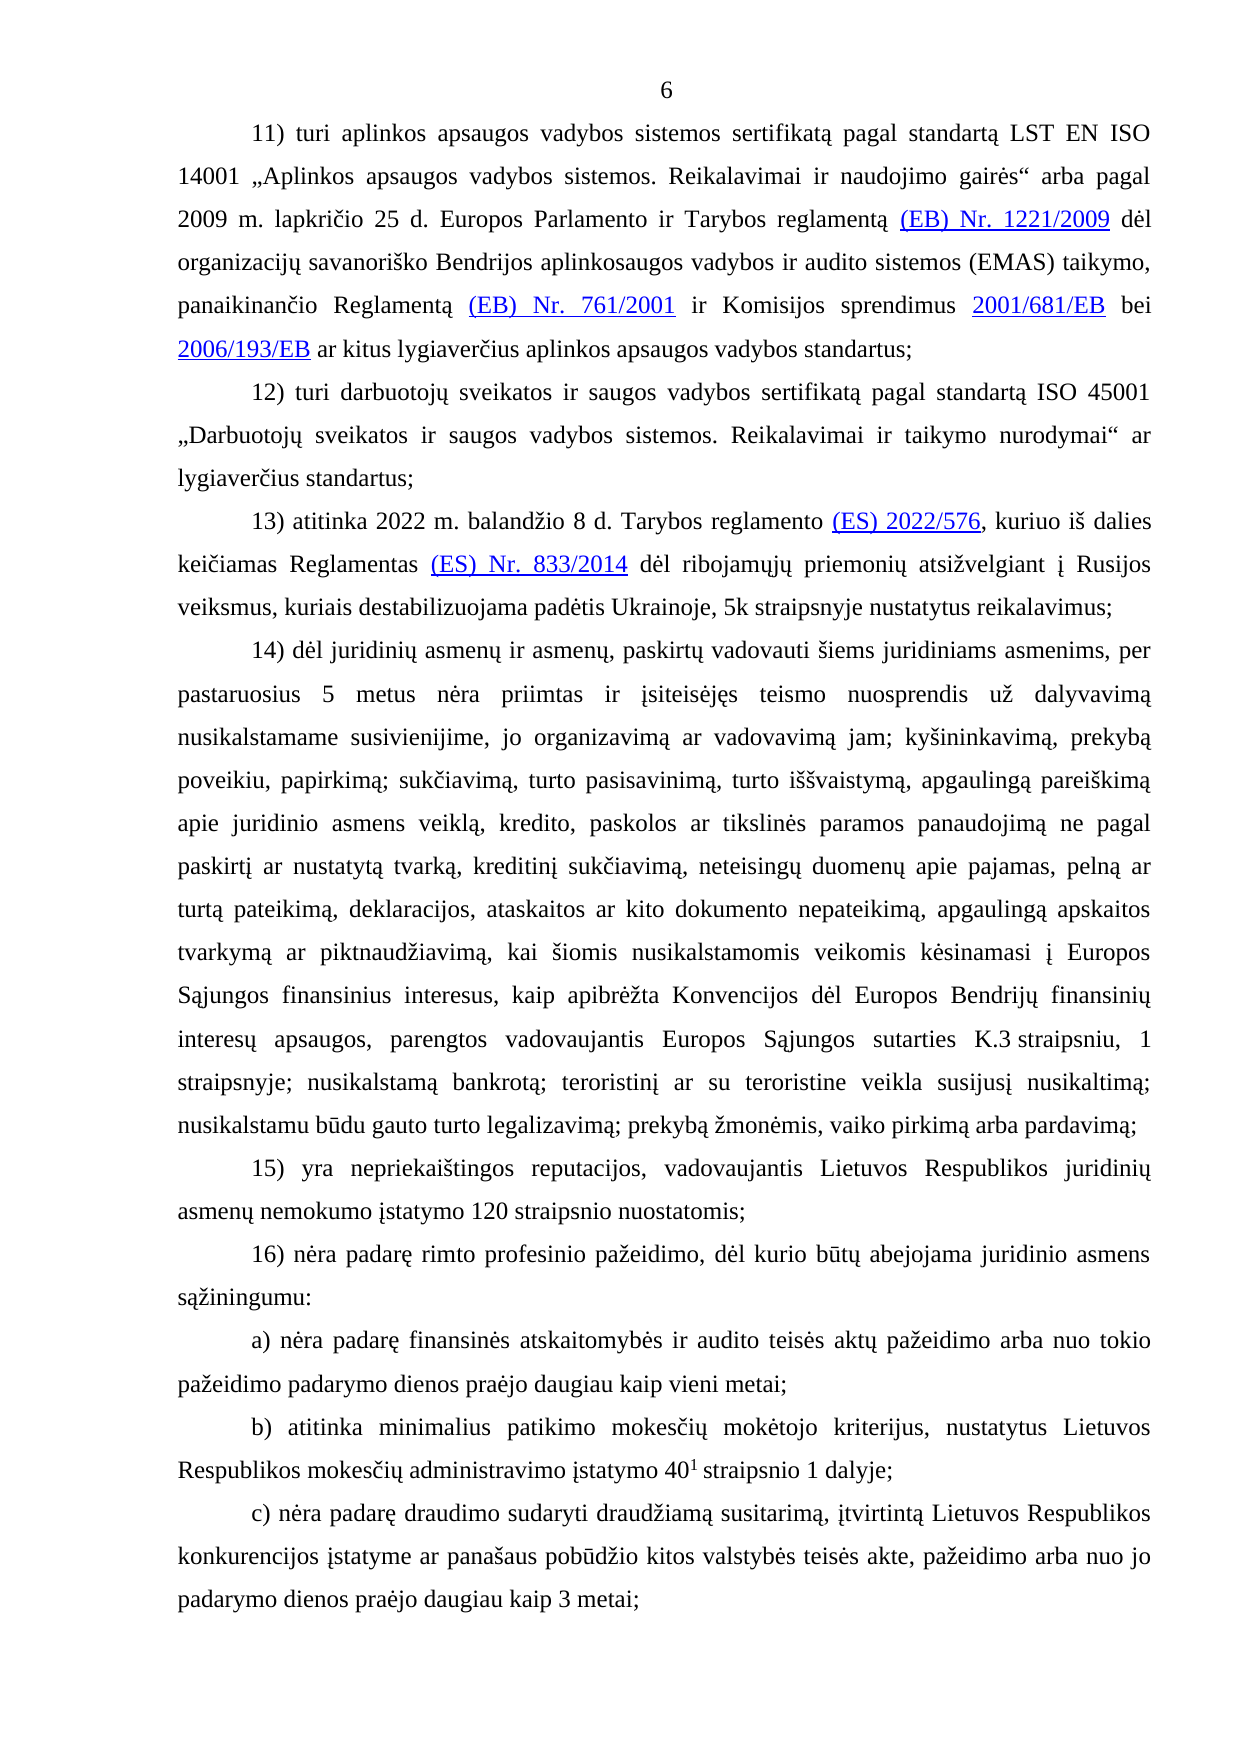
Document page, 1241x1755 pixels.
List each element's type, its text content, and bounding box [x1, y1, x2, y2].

text 11) turi aplinkos apsaugos vadybos sistemos sertifikatą pagal standartą LST EN ISO 14001 „Aplinkos apsaugos vadybos sistemos. Reikalavimai ir naudojimo gairės“ arba pagal 2009 m. lapkričio 25 d. Europos Parlamento ir Tarybos reglamentą (EB) Nr. 1221/2009 dėl organizacijų savanoriško Bendrijos aplinkosaugos vadybos ir audito sistemos (EMAS) taikymo, panaikinančio Reglamentą (EB) Nr. 761/2001 ir Komisijos sprendimus 2001/681/EB bei 2006/193/EB ar kitus lygiaverčius aplinkos apsaugos vadybos standartus; [177, 118, 1152, 362]
text c) nėra padarę draudimo sudaryti draudžiamą susitarimą, įtvirtintą Lietuvos Respublikos konkurencijos įstatyme ar panašaus pobūdžio kitos valstybės teisės akte, pažeidimo arba nuo jo padarymo dienos praėjo daugiau kaip 3 metai; [177, 1498, 1152, 1613]
text 12) turi darbuotojų sveikatos ir saugos vadybos sertifikatą pagal standartą ISO 45001 „Darbuotojų sveikatos ir saugos vadybos sistemos. Reikalavimai ir taikymo nurodymai“ ar lygiaverčius standartus; [177, 377, 1152, 492]
text 15) yra nepriekaištingos reputacijos, vadovaujantis Lietuvos Respublikos juridinių asmenų nemokumo įstatymo 120 straipsnio nuostatomis; [177, 1153, 1152, 1225]
text b) atitinka minimalius patikimo mokesčių mokėtojo kriterijus, nustatytus Lietuvos Respublikos mokesčių administravimo įstatymo 401 straipsnio 1 dalyje; [177, 1412, 1152, 1484]
text 14) dėl juridinių asmenų ir asmenų, paskirtų vadovauti šiems juridiniams asmenims, per pastaruosius 5 metus nėra priimtas ir įsiteisėjęs teismo nuosprendis už dalyvavimą nusikalstamame susivienijime, jo organizavimą ar vadovavimą jam; kyšininkavimą, prekybą poveikiu, papirkimą; sukčiavimą, turto pasisavinimą, turto iššvaistymą, apgaulingą pareiškimą apie juridinio asmens veiklą, kredito, paskolos ar tikslinės paramos panaudojimą ne pagal paskirtį ar nustatytą tvarką, kreditinį sukčiavimą, neteisingų duomenų apie pajamas, pelną ar turtą pateikimą, deklaracijos, ataskaitos ar kito dokumento nepateikimą, apgaulingą apskaitos tvarkymą ar piktnaudžiavimą, kai šiomis nusikalstamomis veikomis kėsinamasi į Europos Sąjungos finansinius interesus, kaip apibrėžta Konvencijos dėl Europos Bendrijų finansinių interesų apsaugos, parengtos vadovaujantis Europos Sąjungos sutarties K.3 straipsniu, 1 straipsnyje; nusikalstamą bankrotą; teroristinį ar su teroristine veikla susijusį nusikaltimą; nusikalstamu būdu gauto turto legalizavimą; prekybą žmonėmis, vaiko pirkimą arba pardavimą; [177, 636, 1152, 1139]
text a) nėra padarę finansinės atskaitomybės ir audito teisės aktų pažeidimo arba nuo tokio pažeidimo padarymo dienos praėjo daugiau kaip vieni metai; [177, 1326, 1152, 1397]
text 13) atitinka 2022 m. balandžio 8 d. Tarybos reglamento (ES) 2022/576, kuriuo iš dalies keičiamas Reglamentas (ES) Nr. 833/2014 dėl ribojamųjų priemonių atsižvelgiant į Rusijos veiksmus, kuriais destabilizuojama padėtis Ukrainoje, 5k straipsnyje nustatytus reikalavimus; [177, 506, 1152, 621]
text 16) nėra padarę rimto profesinio pažeidimo, dėl kurio būtų abejojama juridinio asmens sąžiningumu: [177, 1239, 1152, 1311]
